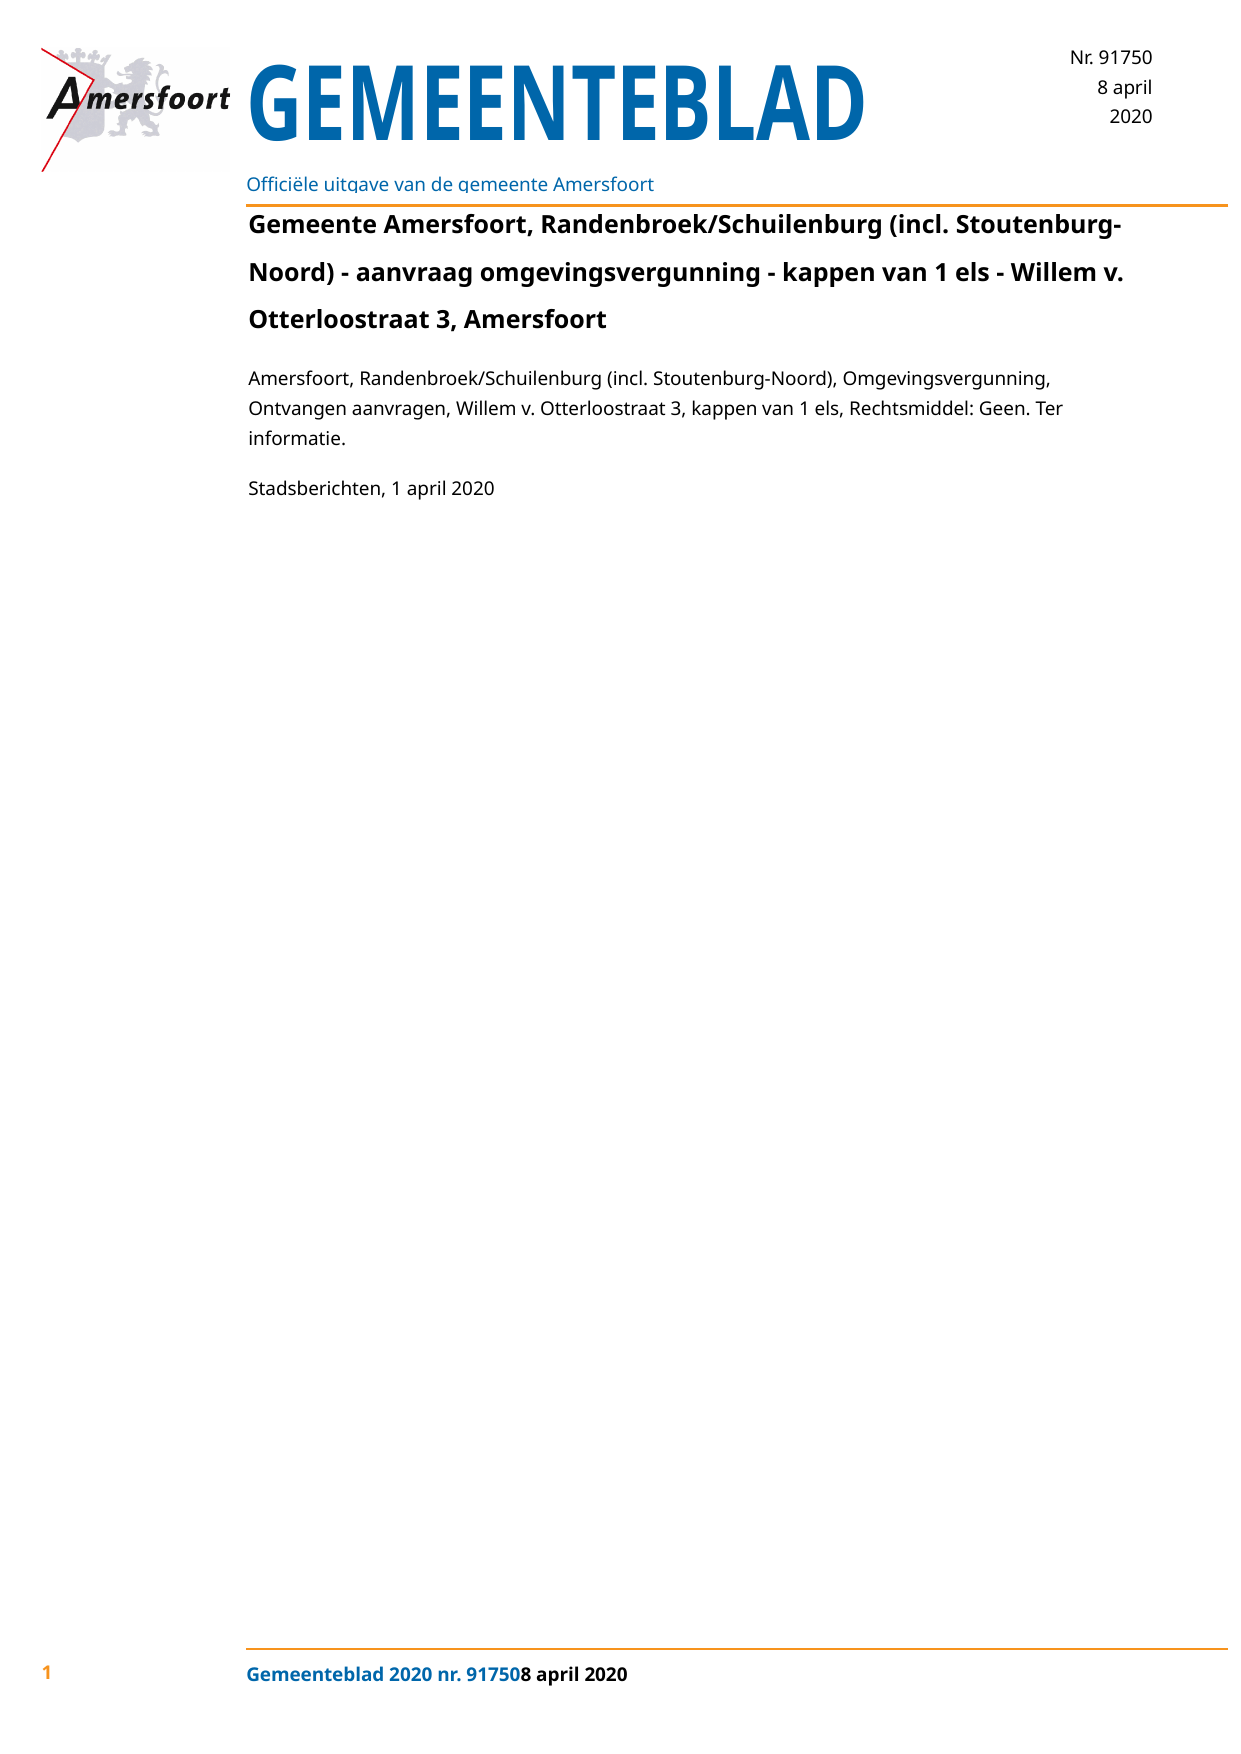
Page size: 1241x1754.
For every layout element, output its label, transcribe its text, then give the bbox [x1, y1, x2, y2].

picture [41, 47, 231, 172]
text Stadsberichten, 1 april 2020 [248, 475, 1152, 501]
text Amersfoort, Randenbroek/Schuilenburg (incl. Stoutenburg-Noord), Omgevingsvergunning, Ontvangen aanvragen, Willem v. Otterloostraat 3, kappen van 1 els, Rechtsmiddel: Geen. Ter informatie. [248, 366, 1152, 450]
text Gemeente Amersfoort, Randenbroek/Schuilenburg (incl. Stoutenburg-Noord) - aanvraag omgevingsvergunning - kappen van 1 els - Willem v. Otterloostraat 3, Amersfoort [248, 207, 1152, 336]
